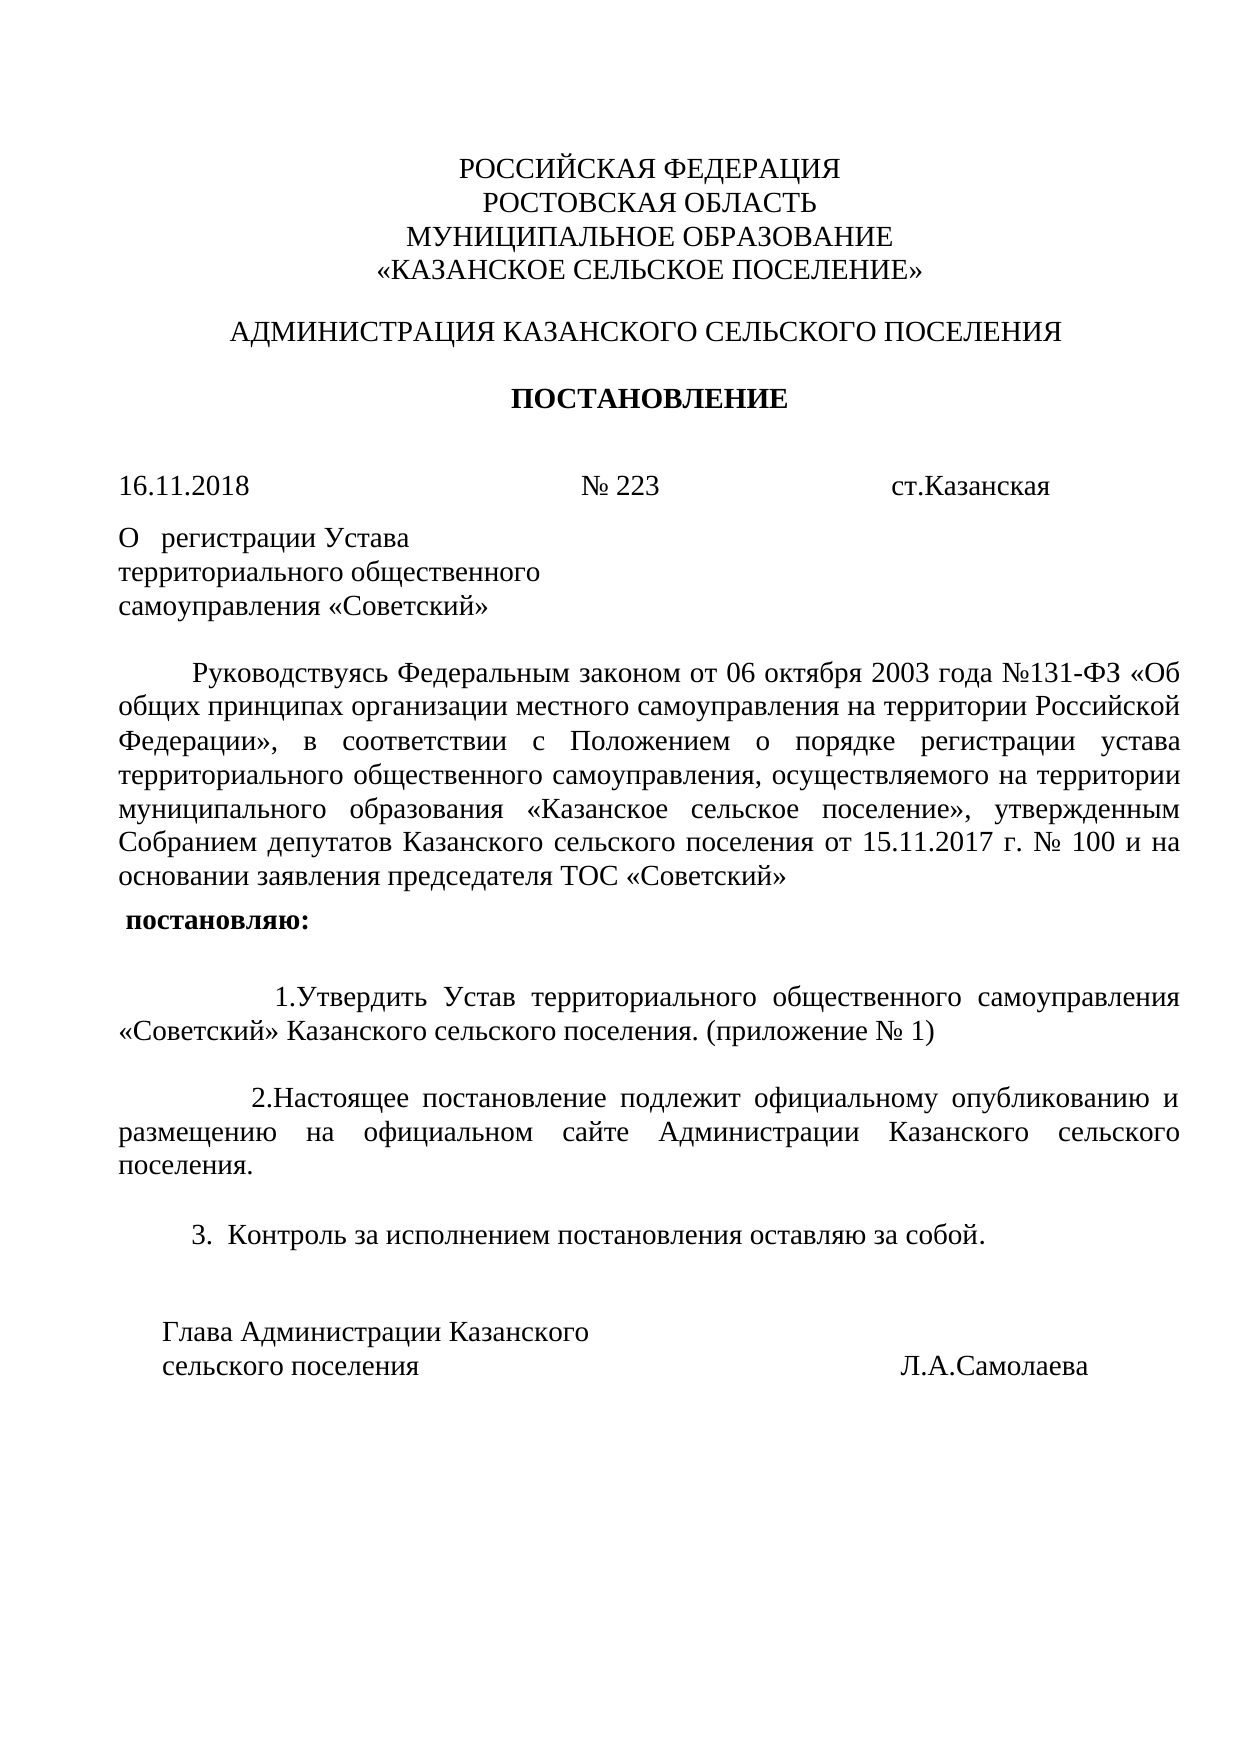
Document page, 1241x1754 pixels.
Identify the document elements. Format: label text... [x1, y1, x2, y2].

text ПОСТАНОВЛЕНИЕ [118, 382, 1181, 415]
text О регистрации Устава [118, 521, 1181, 554]
text Глава Администрации Казанского [118, 1314, 1181, 1348]
text территориального общественного [118, 554, 1181, 588]
text 1.Утвердить Устав территориального общественного самоуправления «Советский» Казанского сельского поселения. (приложение № 1) [118, 979, 1181, 1047]
text АДМИНИСТРАЦИЯ КАЗАНСКОГО СЕЛЬСКОГО ПОСЕЛЕНИЯ [118, 314, 1181, 348]
text самоуправления «Советский» [118, 588, 1181, 621]
text постановляю: [118, 902, 1181, 936]
text 3. Контроль за исполнением постановления оставляю за собой. [118, 1216, 1181, 1252]
text РОССИЙСКАЯ ФЕДЕРАЦИЯ [118, 152, 1181, 185]
text 16.11.2018 № 223 ст.Казанская [118, 468, 1181, 501]
text МУНИЦИПАЛЬНОЕ ОБРАЗОВАНИЕ [118, 219, 1181, 252]
text Руководствуясь Федеральным законом от 06 октября 2003 года №131-ФЗ «Об общих принципах организации местного самоуправления на территории Российской Федерации», в соответствии с Положением о порядке регистрации устава территориального общественного самоуправления, осуществляемого на территории муниципального образования «Казанское сельское поселение», утвержденным Собранием депутатов Казанского сельского поселения от 15.11.2017 г. № 100 и на основании заявления председателя ТОС «Советский» [118, 655, 1181, 892]
text сельского поселения Л.А.Самолаева [118, 1348, 1181, 1381]
text 2.Настоящее постановление подлежит официальному опубликованию и размещению на официальном сайте Администрации Казанского сельского поселения. [118, 1080, 1181, 1181]
text РОСТОВСКАЯ ОБЛАСТЬ [118, 185, 1181, 219]
text «КАЗАНСКОЕ СЕЛЬСКОЕ ПОСЕЛЕНИЕ» [118, 252, 1181, 286]
